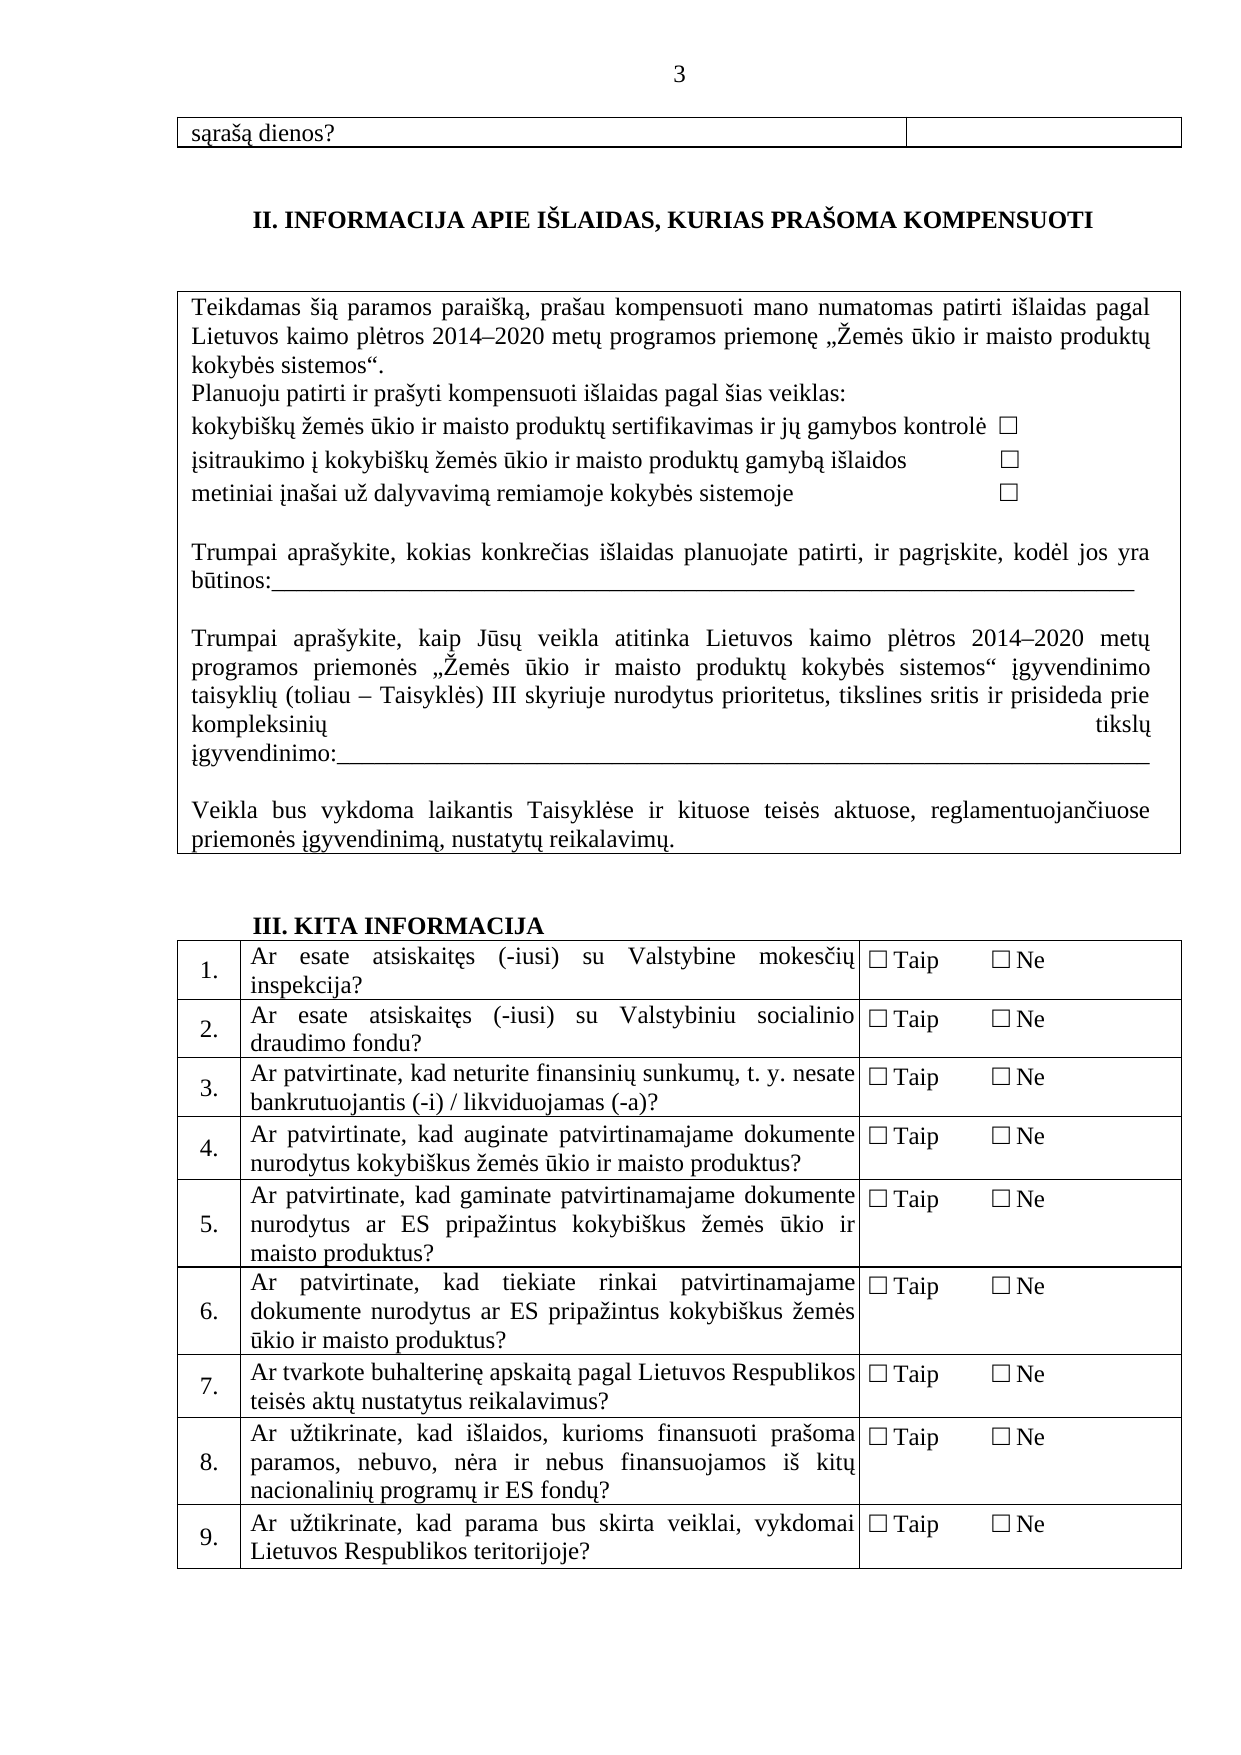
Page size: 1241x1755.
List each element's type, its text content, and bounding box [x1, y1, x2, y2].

text II. INFORMACIJA APIE IŠLAIDAS, KURIAS PRAŠOMA KOMPENSUOTI [177, 205, 1181, 234]
table_cell □ Taip □ Ne [860, 1000, 1181, 1057]
table_cell □ Taip □ Ne [860, 1505, 1181, 1568]
table_cell □ Taip □ Ne [860, 1268, 1181, 1354]
table_cell □ Taip □ Ne [860, 1355, 1181, 1417]
table_cell Ar esate atsiskaitęs (-iusi) su Valstybiniu socialinio draudimo fondu? [241, 1000, 859, 1057]
table_cell 2. [178, 1000, 240, 1057]
table_cell Ar patvirtinate, kad neturite finansinių sunkumų, t. y. nesate bankrutuojantis (-i) / likviduojamas (-a)? [241, 1058, 859, 1116]
table_cell Ar tvarkote buhalterinę apskaitą pagal Lietuvos Respublikos teisės aktų nustatytus reikalavimus? [241, 1355, 859, 1417]
table_cell 3. [178, 1058, 240, 1116]
table_cell □ Taip □ Ne [860, 1117, 1181, 1179]
table_cell 7. [178, 1355, 240, 1417]
table_header Teikdamas šią paramos paraišką, prašau kompensuoti mano numatomas patirti išlaidas pagal Lietuvos kaimo plėtros 2014–2020 metų programos priemonę „Žemės ūkio ir maisto produktų kokybės sistemos“. Planuoju patirti ir prašyti kompensuoti išlaidas pagal šias veiklas: kokybiškų žemės ūkio ir maisto produktų sertifikavimas ir jų gamybos kontrolė □ įsitraukimo į kokybiškų žemės ūkio ir maisto produktų gamybą išlaidos □ metiniai įnašai už dalyvavimą remiamoje kokybės sistemoje □ Trumpai aprašykite, kokias konkrečias išlaidas planuojate patirti, ir pagrįskite, kodėl jos yra būtinos:_____________________________________________________________________ Trumpai aprašykite, kaip Jūsų veikla atitinka Lietuvos kaimo plėtros 2014–2020 metų programos priemonės „Žemės ūkio ir maisto produktų kokybės sistemos“ įgyvendinimo taisyklių (toliau – Taisyklės) III skyriuje nurodytus prioritetus, tikslines sritis ir prisideda prie kompleksinių tikslų įgyvendinimo:_________________________________________________________________ Veikla bus vykdoma laikantis Taisyklėse ir kituose teisės aktuose, reglamentuojančiuose priemonės įgyvendinimą, nustatytų reikalavimų. [178, 292, 1180, 853]
table_cell 9. [178, 1505, 240, 1568]
table_cell Ar patvirtinate, kad gaminate patvirtinamajame dokumente nurodytus ar ES pripažintus kokybiškus žemės ūkio ir maisto produktus? [241, 1180, 859, 1266]
table_header 1. [178, 941, 240, 999]
table_cell Ar užtikrinate, kad parama bus skirta veiklai, vykdomai Lietuvos Respublikos teritorijoje? [241, 1505, 859, 1568]
table_cell Ar patvirtinate, kad auginate patvirtinamajame dokumente nurodytus kokybiškus žemės ūkio ir maisto produktus? [241, 1117, 859, 1179]
table_cell sąrašą dienos? [178, 118, 906, 146]
table_cell 6. [178, 1268, 240, 1354]
table_cell 5. [178, 1180, 240, 1266]
table_cell □ Taip □ Ne [860, 1058, 1181, 1116]
table_header Ar esate atsiskaitęs (-iusi) su Valstybine mokesčių inspekcija? [241, 941, 859, 999]
table_cell Ar patvirtinate, kad tiekiate rinkai patvirtinamajame dokumente nurodytus ar ES pripažintus kokybiškus žemės ūkio ir maisto produktus? [241, 1268, 859, 1354]
table_cell [907, 118, 1181, 146]
table_cell Ar užtikrinate, kad išlaidos, kurioms finansuoti prašoma paramos, nebuvo, nėra ir nebus finansuojamos iš kitų nacionalinių programų ir ES fondų? [241, 1418, 859, 1504]
table_cell □ Taip □ Ne [860, 1180, 1181, 1266]
text III. KITA INFORMACIJA [177, 911, 1181, 940]
table_header □ Taip □ Ne [860, 941, 1181, 999]
table_cell 8. [178, 1418, 240, 1504]
table_cell 4. [178, 1117, 240, 1179]
table_cell □ Taip □ Ne [860, 1418, 1181, 1504]
